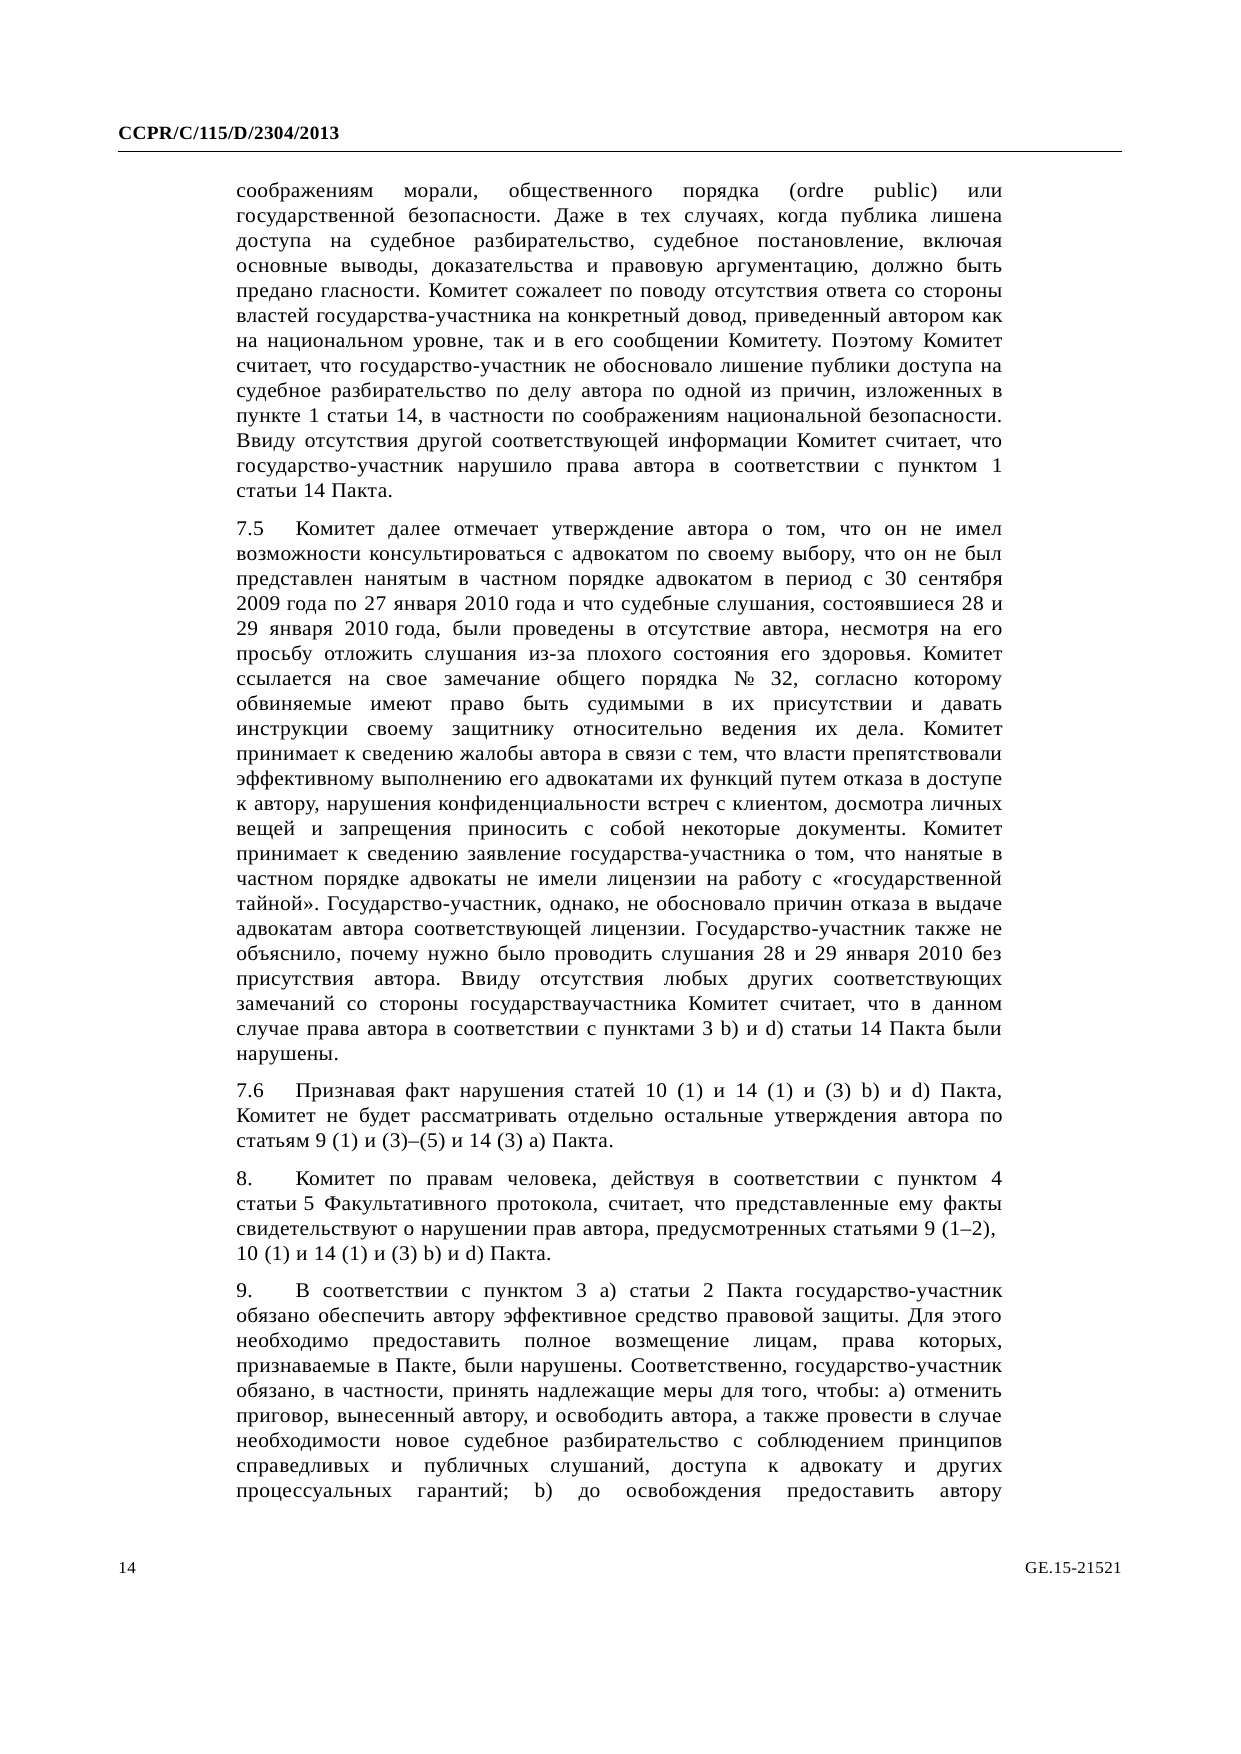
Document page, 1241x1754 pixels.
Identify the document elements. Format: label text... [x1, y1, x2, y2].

text соображениям морали, общественного порядка (ordre public) или государственной безопасности. Даже в тех случаях, когда публика лишена доступа на судебное разбирательство, судебное постановление, включая основные выводы, доказательства и правовую аргументацию, должно быть предано гласности. Комитет сожалеет по поводу отсутствия ответа со стороны властей государства-участника на конкретный довод, приведенный автором как на национальном уровне, так и в его сообщении Комитету. Поэтому Комитет считает, что государство-участник не обосновало лишение публики доступа на судебное разбирательство по делу автора по одной из причин, изложенных в пункте 1 статьи 14, в частности по соображениям национальной безопасности. Ввиду отсутствия другой соответствующей информации Комитет считает, что государство-участник нарушило права автора в соответствии с пунктом 1 статьи 14 Пакта. [236, 177, 1004, 502]
text 7.5 Комитет далее отмечает утверждение автора о том, что он не имел возможности консультироваться с адвокатом по своему выбору, что он не был представлен нанятым в частном порядке адвокатом в период с 30 сентября 2009 года по 27 января 2010 года и что судебные слушания, состоявшиеся 28 и 29 января 2010 года, были проведены в отсутствие автора, несмотря на его просьбу отложить слушания из-за плохого состояния его здоровья. Комитет ссылается на свое замечание общего порядка № 32, согласно которому обвиняемые имеют право быть судимыми в их присутствии и давать инструкции своему защитнику относительно ведения их дела. Комитет принимает к сведению жалобы автора в связи с тем, что власти препятствовали эффективному выполнению его адвокатами их функций путем отказа в доступе к автору, нарушения конфиденциальности встреч с клиентом, досмотра личных вещей и запрещения приносить с собой некоторые документы. Комитет принимает к сведению заявление государства-участника о том, что нанятые в частном порядке адвокаты не имели лицензии на работу с «государственной тайной». Государство-участник, однако, не обосновало причин отказа в выдаче адвокатам автора соответствующей лицензии. Государство-участник также не объяснило, почему нужно было проводить слушания 28 и 29 января 2010 без присутствия автора. Ввиду отсутствия любых других соответствующих замечаний со стороны государстваучастника Комитет считает, что в данном случае права автора в соответствии с пунктами 3 b) и d) статьи 14 Пакта были нарушены. [236, 515, 1004, 1065]
text 7.6 Признавая факт нарушения статей 10 (1) и 14 (1) и (3) b) и d) Пакта, Комитет не будет рассматривать отдельно остальные утверждения автора по статьям 9 (1) и (3)–(5) и 14 (3) а) Пакта. [236, 1077, 1004, 1152]
text 8. Комитет по правам человека, действуя в соответствии с пунктом 4 статьи 5 Факультативного протокола, считает, что представленные ему факты свидетельствуют о нарушении прав автора, предусмотренных статьями 9 (1–2), 10 (1) и 14 (1) и (3) b) и d) Пакта. [236, 1165, 1004, 1265]
text 9. В соответствии с пунктом 3 а) статьи 2 Пакта государство-участник обязано обеспечить автору эффективное средство правовой защиты. Для этого необходимо предоставить полное возмещение лицам, права которых, признаваемые в Пакте, были нарушены. Соответственно, государство-участник обязано, в частности, принять надлежащие меры для того, чтобы: a) отменить приговор, вынесенный автору, и освободить автора, а также провести в случае необходимости новое судебное разбирательство с соблюдением принципов справедливых и публичных слушаний, доступа к адвокату и других процессуальных гарантий; b) до освобождения предоставить автору [236, 1277, 1004, 1502]
